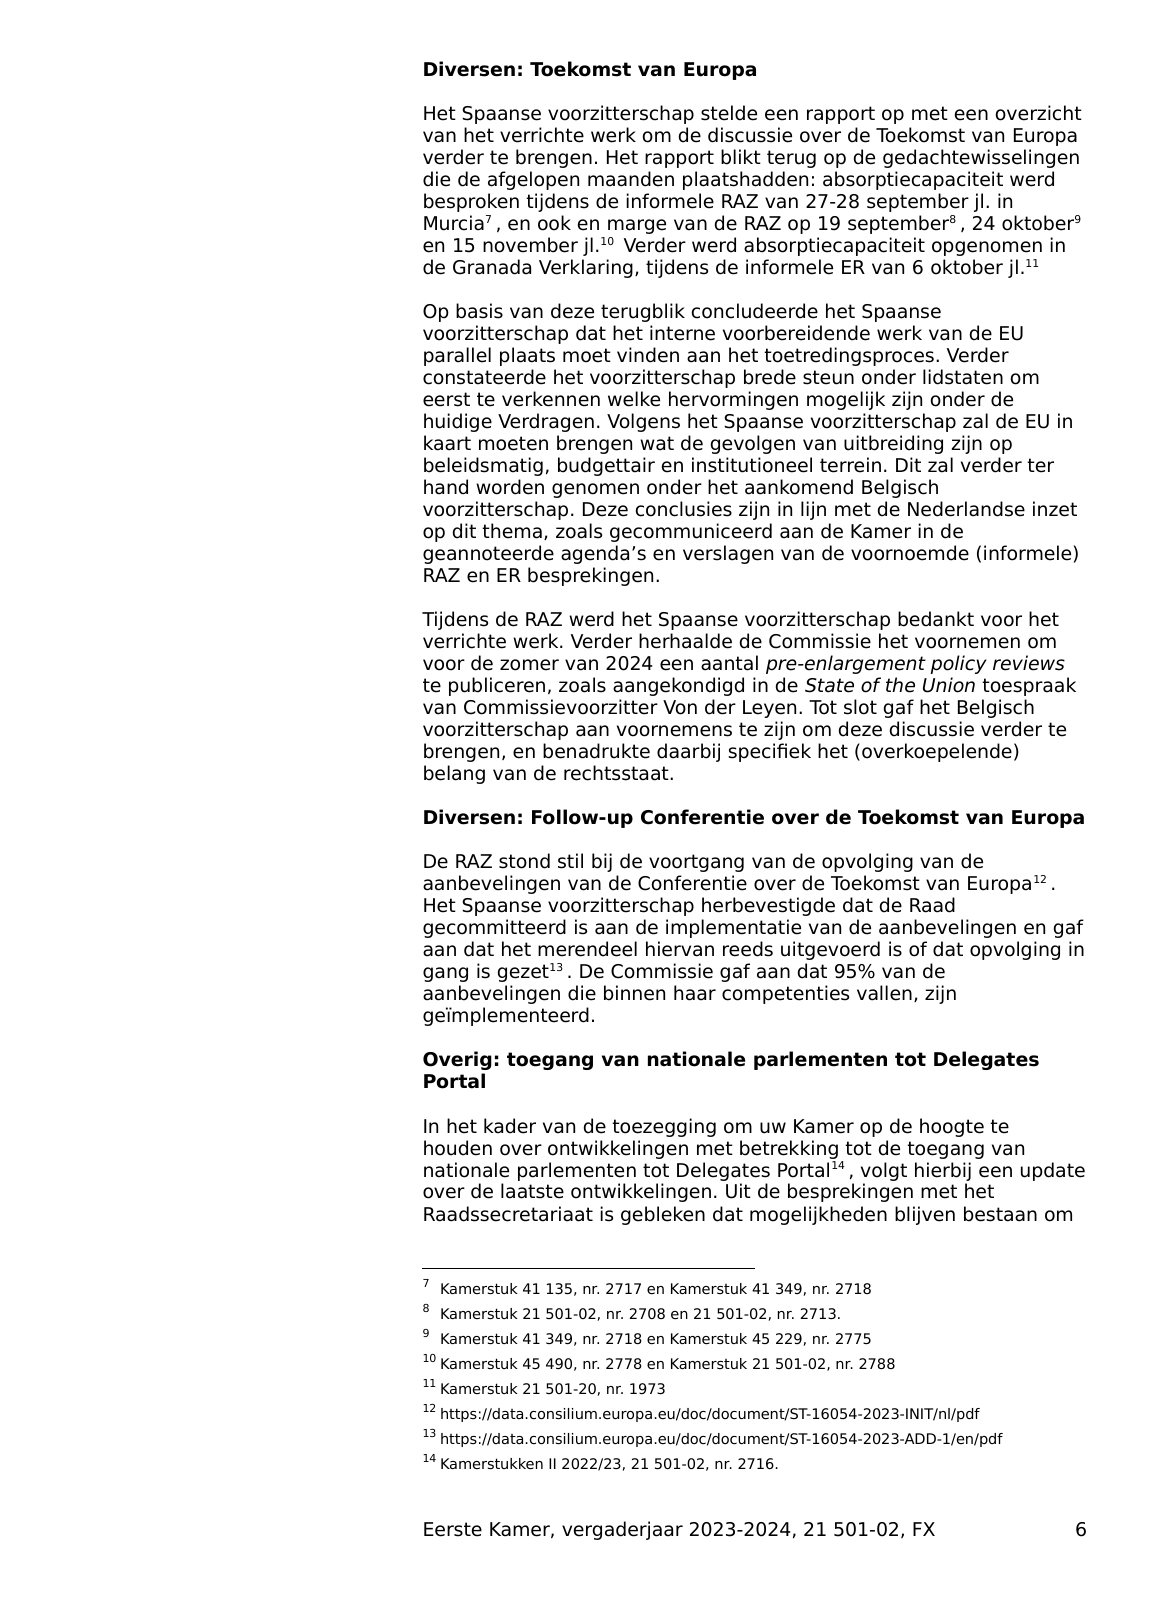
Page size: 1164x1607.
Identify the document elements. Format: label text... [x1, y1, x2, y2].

text Op basis van deze terugblik concludeerde het Spaanse voorzitterschap dat het interne voorbereidende werk van de EU parallel plaats moet vinden aan het toetredingsproces. Verder constateerde het voorzitterschap brede steun onder lidstaten om eerst te verkennen welke hervormingen mogelijk zijn onder de huidige Verdragen. Volgens het Spaanse voorzitterschap zal de EU in kaart moeten brengen wat de gevolgen van uitbreiding zijn op beleidsmatig, budgettair en institutioneel terrein. Dit zal verder ter hand worden genomen onder het aankomend Belgisch voorzitterschap. Deze conclusies zijn in lijn met de Nederlandse inzet op dit thema, zoals gecommuniceerd aan de Kamer in de geannoteerde agenda’s en verslagen van de voornoemde (informele) RAZ en ER besprekingen. [422, 301, 1087, 587]
text Tijdens de RAZ werd het Spaanse voorzitterschap bedankt voor het verrichte werk. Verder herhaalde de Commissie het voornemen om voor de zomer van 2024 een aantal pre-enlargement policy reviews te publiceren, zoals aangekondigd in de State of the Union toespraak van Commissievoorzitter Von der Leyen. Tot slot gaf het Belgisch voorzitterschap aan voornemens te zijn om deze discussie verder te brengen, en benadrukte daarbij specifiek het (overkoepelende) belang van de rechtsstaat. [422, 609, 1087, 785]
text Kamerstuk 41 349, nr. 2718 en Kamerstuk 45 229, nr. 2775 [422, 1327, 1087, 1349]
text Het Spaanse voorzitterschap stelde een rapport op met een overzicht van het verrichte werk om de discussie over de Toekomst van Europa verder te brengen. Het rapport blikt terug op de gedachtewisselingen die de afgelopen maanden plaatshadden: absorptiecapaciteit werd besproken tijdens de informele RAZ van 27-28 september jl. in Murcia, en ook en marge van de RAZ op 19 september, 24 oktober en 15 november jl. Verder werd absorptiecapaciteit opgenomen in de Granada Verklaring, tijdens de informele ER van 6 oktober jl. [422, 103, 1087, 279]
subtitle Overig: toegang van nationale parlementen tot Delegates Portal [422, 1049, 1087, 1093]
text Kamerstuk 21 501-20, nr. 1973 [422, 1377, 1087, 1399]
text Kamerstukken II 2022/23, 21 501-02, nr. 2716. [422, 1452, 1087, 1474]
text In het kader van de toezegging om uw Kamer op de hoogte te houden over ontwikkelingen met betrekking tot de toegang van nationale parlementen tot Delegates Portal, volgt hierbij een update over de laatste ontwikkelingen. Uit de besprekingen met het Raadssecretariaat is gebleken dat mogelijkheden blijven bestaan om [422, 1116, 1087, 1225]
text https://data.consilium.europa.eu/doc/document/ST-16054-2023-ADD-1/en/pdf [422, 1427, 1087, 1449]
text https://data.consilium.europa.eu/doc/document/ST-16054-2023-INIT/nl/pdf [422, 1402, 1087, 1424]
text Kamerstuk 21 501-02, nr. 2708 en 21 501-02, nr. 2713. [422, 1302, 1087, 1324]
subtitle Diversen: Toekomst van Europa [422, 59, 1087, 81]
text Kamerstuk 41 135, nr. 2717 en Kamerstuk 41 349, nr. 2718 [422, 1277, 1087, 1299]
text Kamerstuk 45 490, nr. 2778 en Kamerstuk 21 501-02, nr. 2788 [422, 1352, 1087, 1374]
subtitle Diversen: Follow-up Conferentie over de Toekomst van Europa [422, 807, 1087, 829]
text De RAZ stond stil bij de voortgang van de opvolging van de aanbevelingen van de Conferentie over de Toekomst van Europa. Het Spaanse voorzitterschap herbevestigde dat de Raad gecommitteerd is aan de implementatie van de aanbevelingen en gaf aan dat het merendeel hiervan reeds uitgevoerd is of dat opvolging in gang is gezet. De Commissie gaf aan dat 95% van de aanbevelingen die binnen haar competenties vallen, zijn geïmplementeerd. [422, 851, 1087, 1027]
